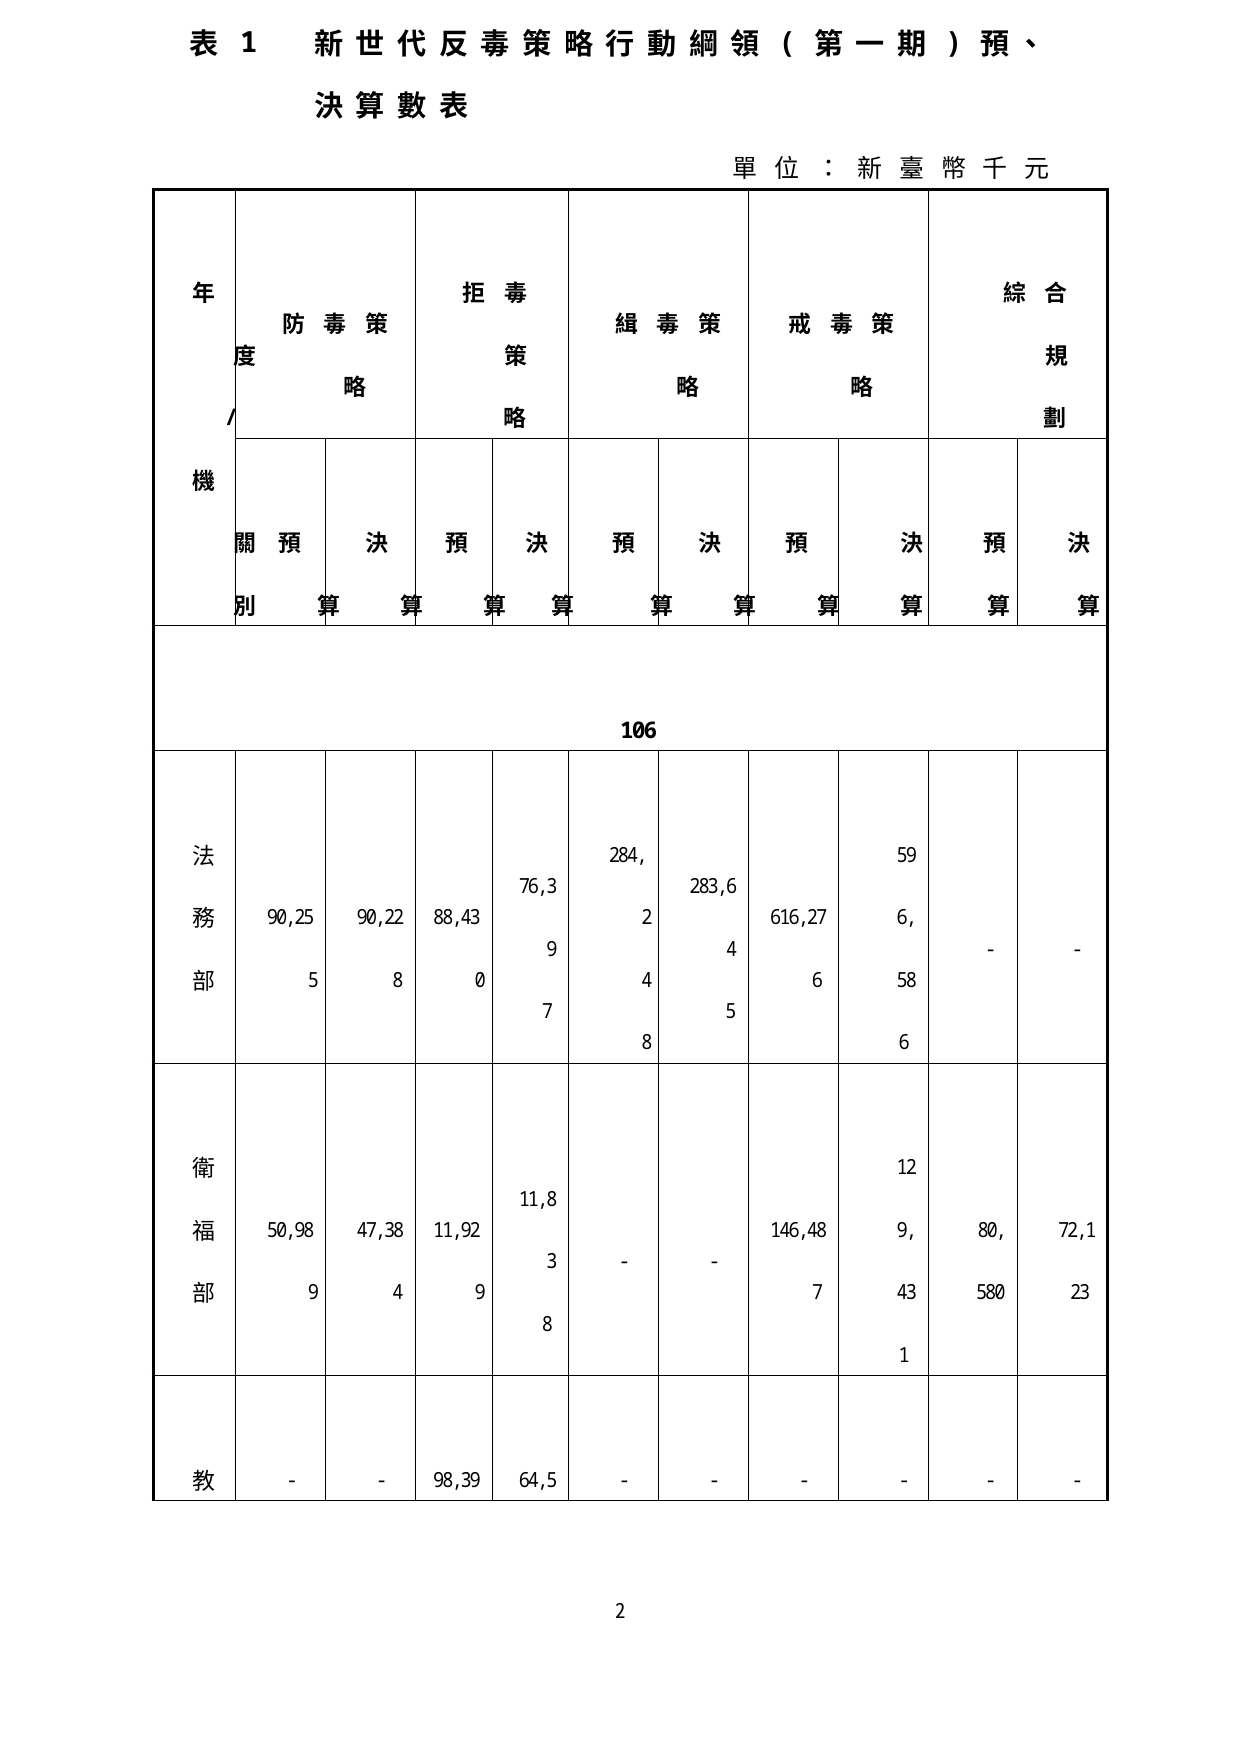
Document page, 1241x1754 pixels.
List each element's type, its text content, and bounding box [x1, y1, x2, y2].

table_cell 616,276 [749, 751, 838, 1062]
table_cell 98,39 [416, 1376, 492, 1500]
table_cell 80,580 [929, 1064, 1017, 1375]
table_cell 50,989 [236, 1064, 325, 1375]
table_cell 預算 [236, 439, 325, 625]
table_cell - [659, 1064, 748, 1375]
table_cell 決算 [326, 439, 415, 625]
table_cell 47,384 [326, 1064, 415, 1375]
table_cell 129,431 [839, 1064, 928, 1375]
table_header 綜合規劃 [929, 191, 1106, 437]
table_cell 教 [155, 1376, 235, 1500]
table_cell - [236, 1376, 325, 1500]
table_cell 284,248 [569, 751, 658, 1062]
table_cell 90,228 [326, 751, 415, 1062]
table_cell - [1018, 1376, 1106, 1500]
table_cell - [1018, 751, 1106, 1062]
table_cell 146,487 [749, 1064, 838, 1375]
table_cell - [929, 751, 1017, 1062]
table_cell 88,430 [416, 751, 492, 1062]
table_cell 72,123 [1018, 1064, 1106, 1375]
table_header 拒毒策略 [416, 191, 568, 437]
table_cell 283,645 [659, 751, 748, 1062]
table_cell 預算 [569, 439, 658, 625]
table_cell 596,586 [839, 751, 928, 1062]
table_cell 決算 [659, 439, 748, 625]
table_cell - [659, 1376, 748, 1500]
table_header 戒毒策略 [749, 191, 928, 437]
table_cell - [839, 1376, 928, 1500]
table_cell 90,255 [236, 751, 325, 1062]
table_cell 預算 [929, 439, 1017, 625]
table_cell 11,838 [493, 1064, 568, 1375]
table_cell 衛福部 [155, 1064, 235, 1375]
table_cell - [569, 1064, 658, 1375]
table_cell 76,397 [493, 751, 568, 1062]
table_header 年度/ 機關別 [155, 191, 235, 625]
table_cell - [326, 1376, 415, 1500]
table_cell 64,5 [493, 1376, 568, 1500]
table_cell 預算 [416, 439, 492, 625]
table_cell - [929, 1376, 1017, 1500]
table_cell - [749, 1376, 838, 1500]
table_cell 11,929 [416, 1064, 492, 1375]
table_cell 106 [155, 626, 1106, 750]
table_header 緝毒策略 [569, 191, 748, 437]
table_header 防毒策略 [236, 191, 415, 437]
text 表1 新世代反毒策略行動綱領(第一期)預、決算數表 [183, 0, 1058, 125]
table_cell 決算 [493, 439, 568, 625]
table_cell 決算 [839, 439, 928, 625]
table_cell - [569, 1376, 658, 1500]
text 單位：新臺幣千元 [242, 125, 1058, 187]
table_cell 法務部 [155, 751, 235, 1062]
table_cell 決算 [1018, 439, 1106, 625]
table_cell 預算 [749, 439, 838, 625]
